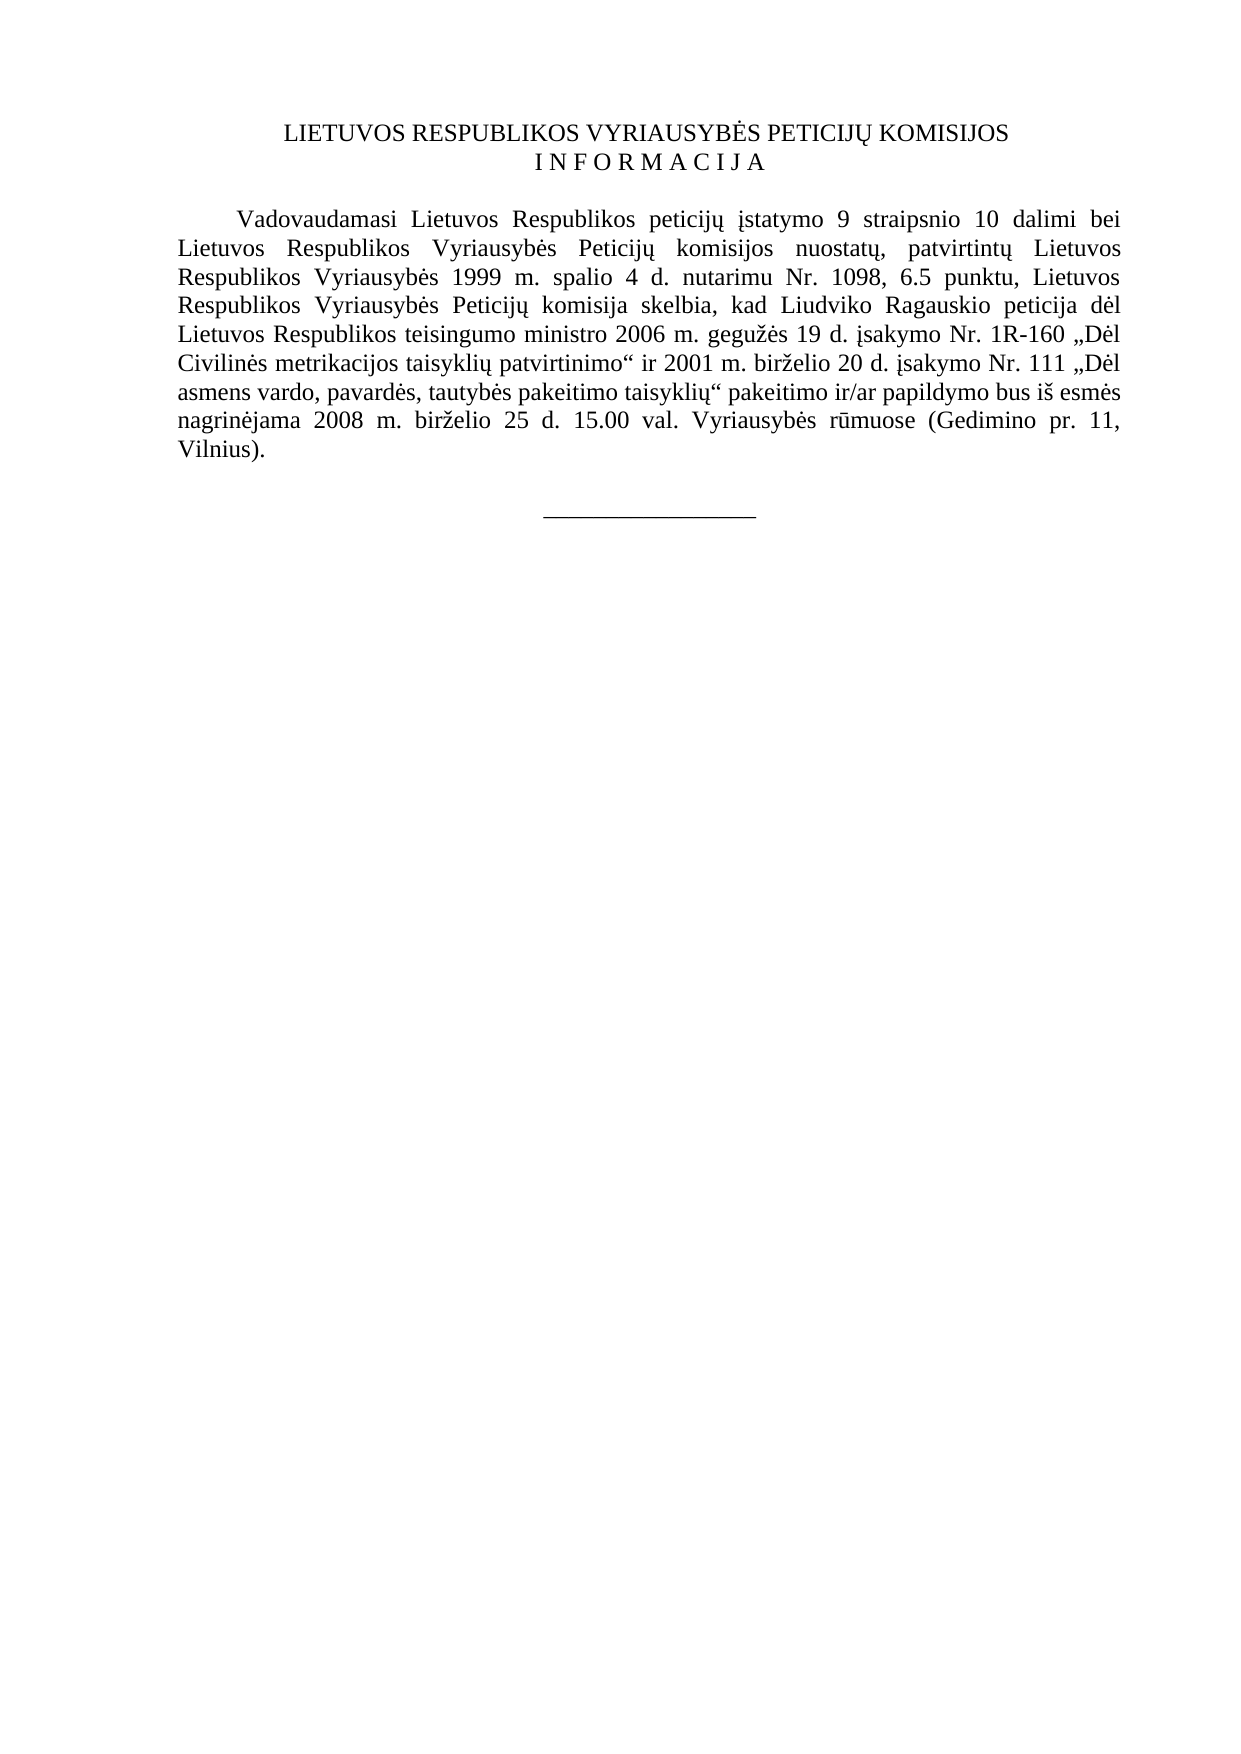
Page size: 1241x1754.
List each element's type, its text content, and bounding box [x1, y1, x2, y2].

text INFORMACIJA [177, 147, 1122, 176]
text LIETUVOS RESPUBLIKOS VYRIAUSYBĖS PETICIJŲ KOMISIJOS [177, 118, 1122, 147]
text Vadovaudamasi Lietuvos Respublikos peticijų įstatymo 9 straipsnio 10 dalimi bei Lietuvos Respublikos Vyriausybės Peticijų komisijos nuostatų, patvirtintų Lietuvos Respublikos Vyriausybės 1999 m. spalio 4 d. nutarimu Nr. 1098, 6.5 punktu, Lietuvos Respublikos Vyriausybės Peticijų komisija skelbia, kad Liudviko Ragauskio peticija dėl Lietuvos Respublikos teisingumo ministro 2006 m. gegužės 19 d. įsakymo Nr. 1R-160 „Dėl Civilinės metrikacijos taisyklių patvirtinimo“ ir 2001 m. birželio 20 d. įsakymo Nr. 111 „Dėl asmens vardo, pavardės, tautybės pakeitimo taisyklių“ pakeitimo ir/ar papildymo bus iš esmės nagrinėjama 2008 m. birželio 25 d. 15.00 val. Vyriausybės rūmuose (Gedimino pr. 11, Vilnius). [177, 204, 1122, 463]
text _________________ [177, 492, 1122, 521]
